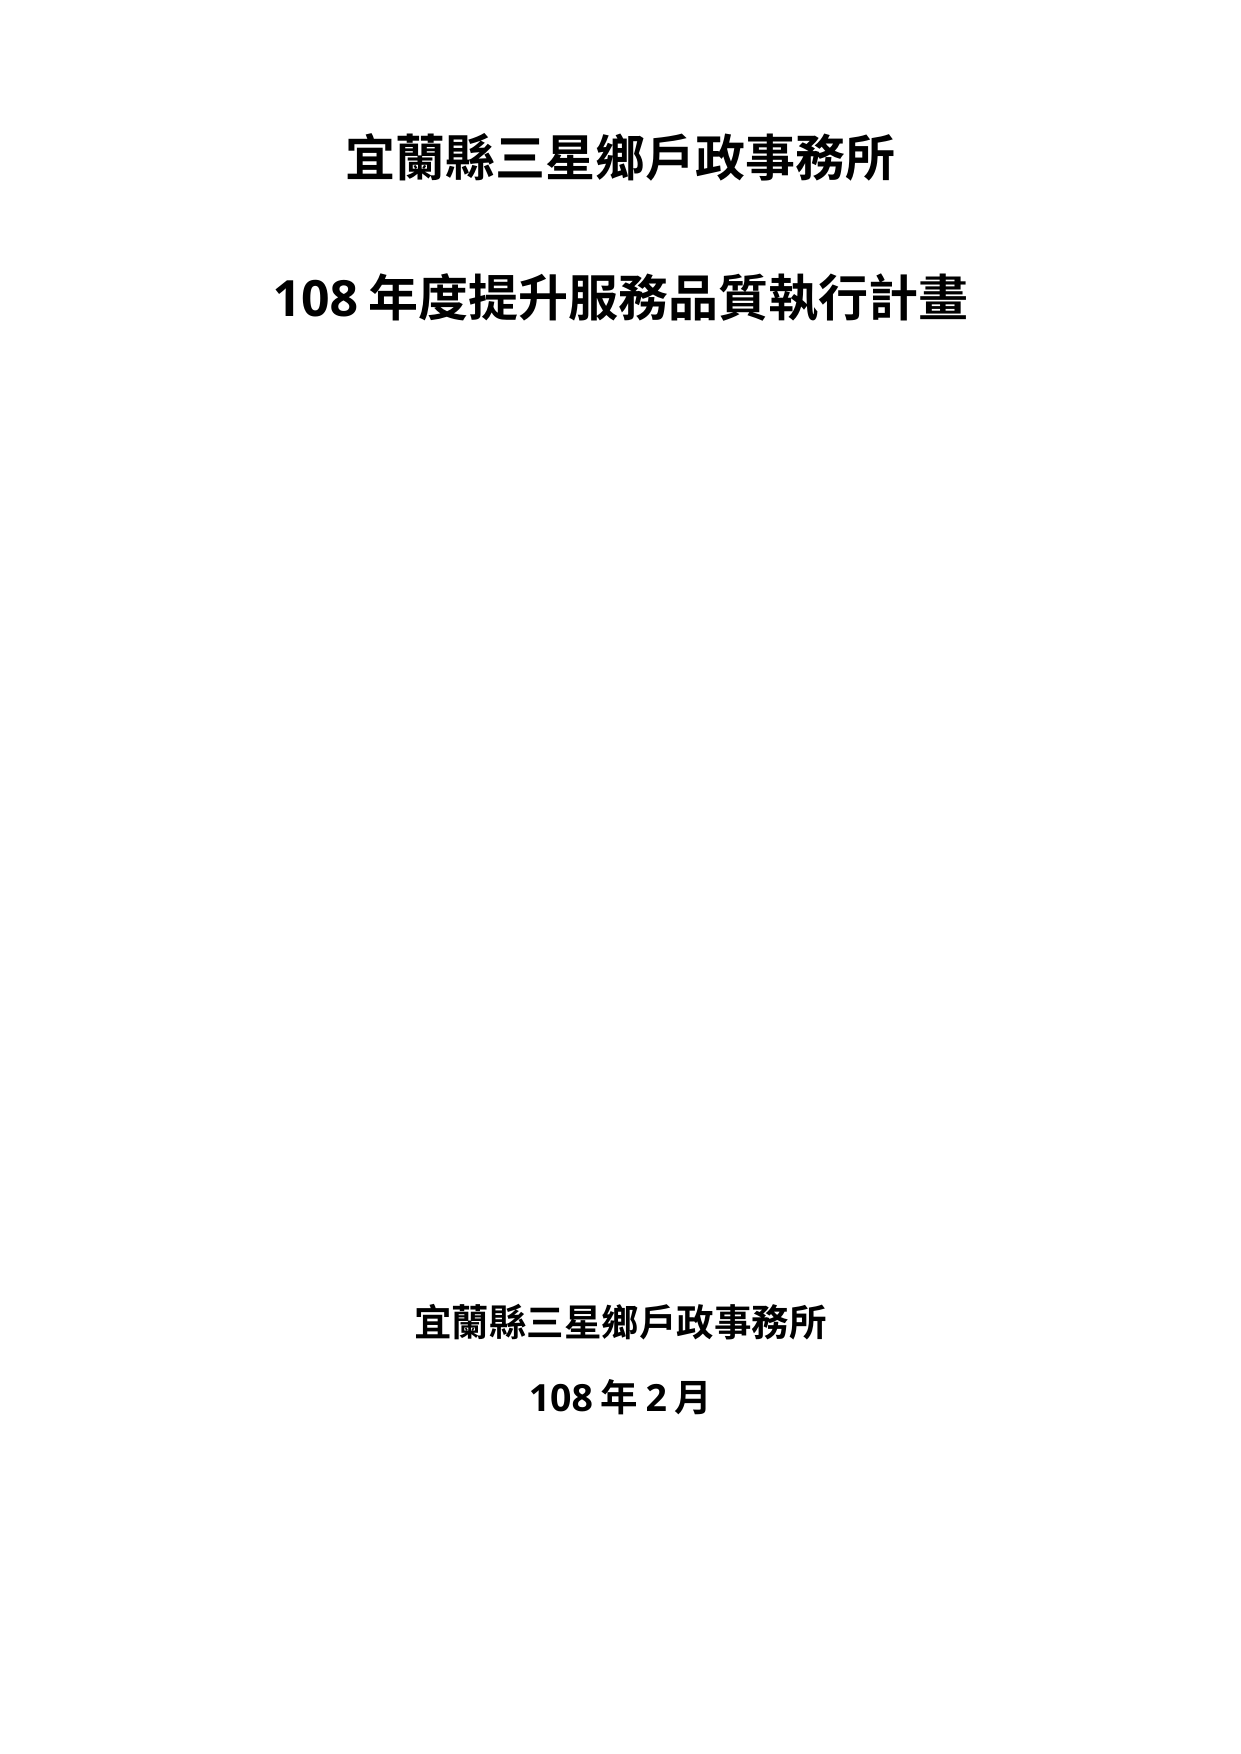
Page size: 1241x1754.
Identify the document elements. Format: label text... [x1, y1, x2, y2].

text 宜蘭縣三星鄉戶政事務所 [118, 118, 1122, 191]
subtitle 108年2月 [118, 1381, 1122, 1419]
subtitle 宜蘭縣三星鄉戶政事務所 [118, 1306, 1122, 1344]
text 108年度提升服務品質執行計畫 [118, 259, 1122, 331]
